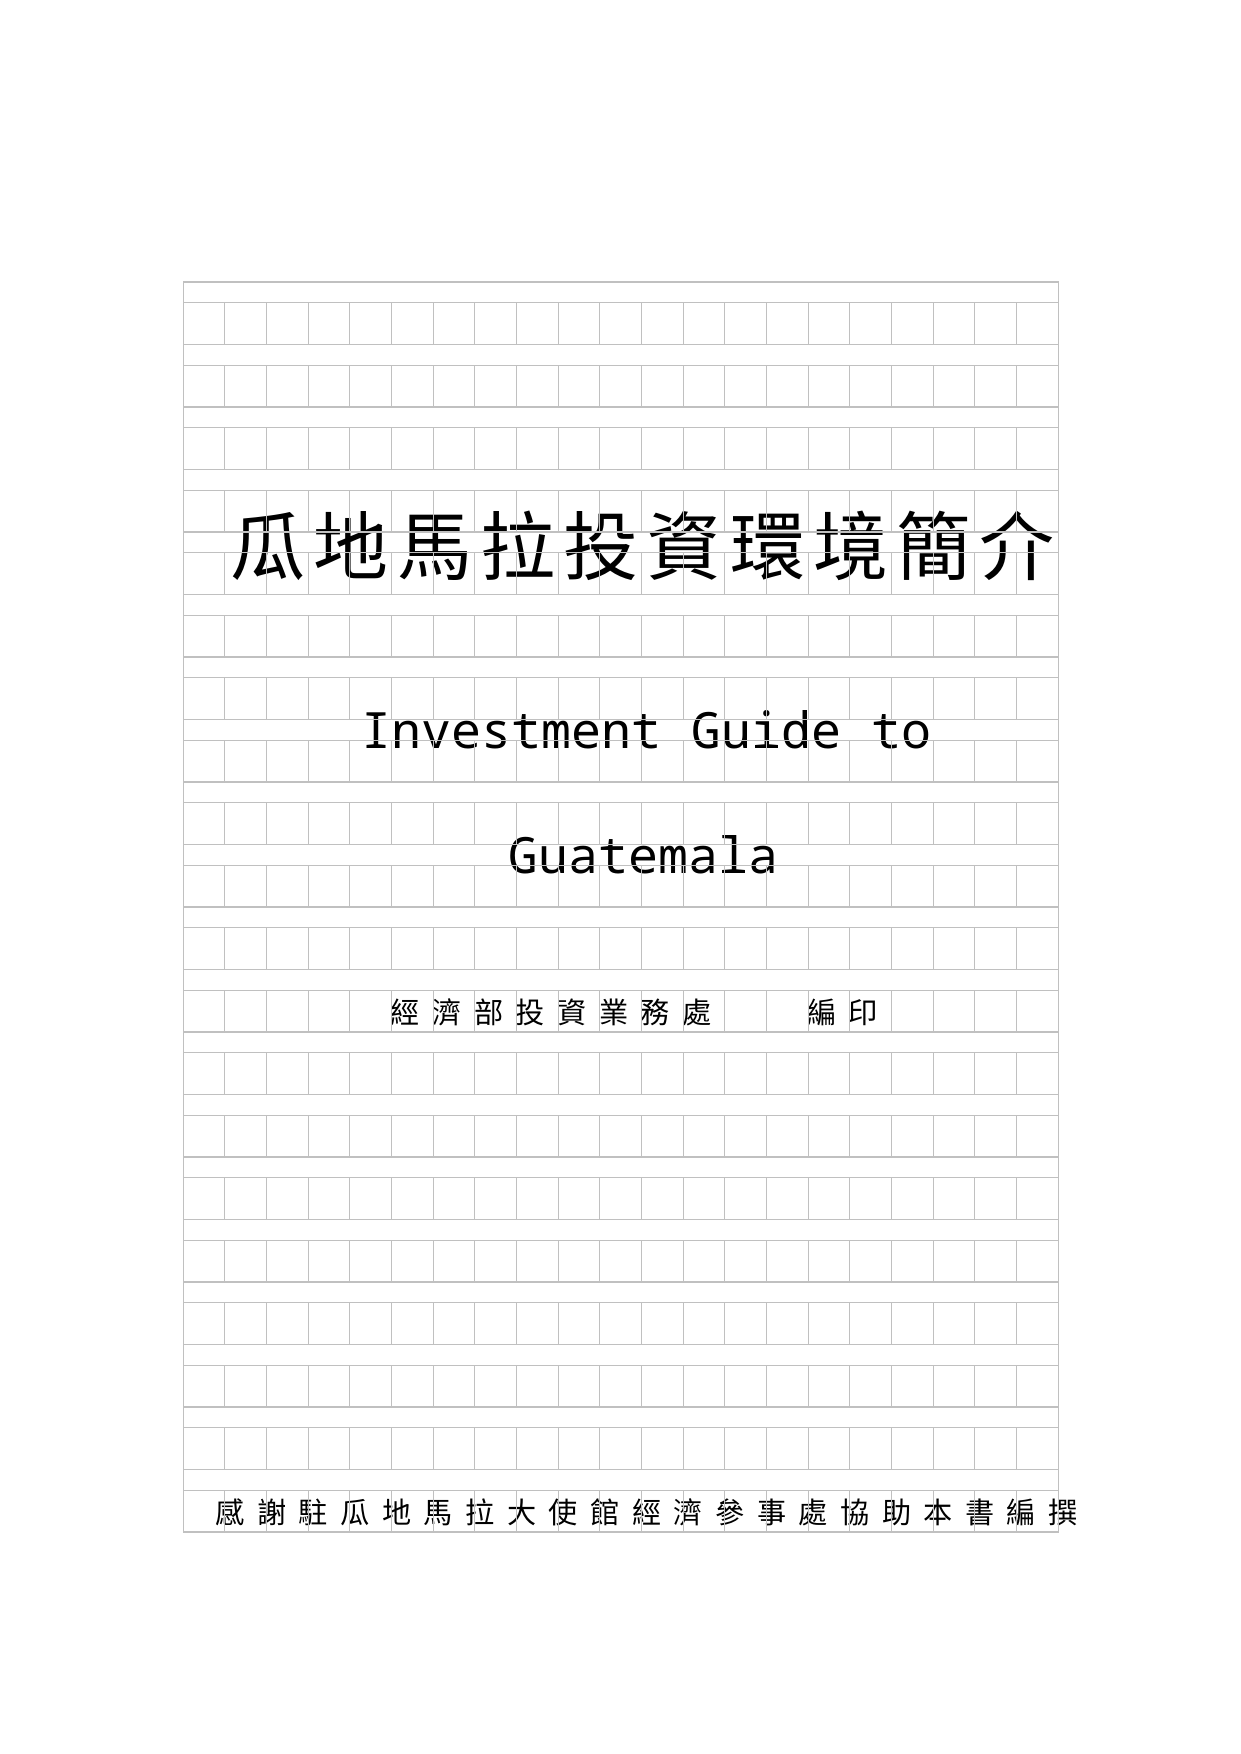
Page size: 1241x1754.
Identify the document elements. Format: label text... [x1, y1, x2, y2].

table_cell 瓜地馬拉投資環境簡介 Investment Guide to Guatemala 經濟部投資業務處 編印 感謝駐瓜地馬拉大使館經濟參事處協助本書編撰 [892, 1303, 933, 1344]
table_cell 瓜地馬拉投資環境簡介 Investment Guide to Guatemala 經濟部投資業務處 編印 感謝駐瓜地馬拉大使館經濟參事處協助本書編撰 [559, 803, 599, 844]
table_header [934, 366, 974, 406]
table_cell 瓜地馬拉投資環境簡介 Investment Guide to Guatemala 經濟部投資業務處 編印 感謝駐瓜地馬拉大使館經濟參事處協助本書編撰 [850, 616, 891, 656]
table_cell 瓜地馬拉投資環境簡介 Investment Guide to Guatemala 經濟部投資業務處 編印 感謝駐瓜地馬拉大使館經濟參事處協助本書編撰 [809, 1428, 849, 1469]
table_header [1017, 366, 1058, 406]
table_cell 瓜地馬拉投資環境簡介 Investment Guide to Guatemala 經濟部投資業務處 編印 感謝駐瓜地馬拉大使館經濟參事處協助本書編撰 [600, 1491, 641, 1531]
table_cell 瓜地馬拉投資環境簡介 Investment Guide to Guatemala 經濟部投資業務處 編印 感謝駐瓜地馬拉大使館經濟參事處協助本書編撰 [434, 1241, 474, 1281]
table_cell 瓜地馬拉投資環境簡介 Investment Guide to Guatemala 經濟部投資業務處 編印 感謝駐瓜地馬拉大使館經濟參事處協助本書編撰 [892, 1241, 933, 1281]
table_header [975, 366, 1016, 406]
table_cell 瓜地馬拉投資環境簡介 Investment Guide to Guatemala 經濟部投資業務處 編印 感謝駐瓜地馬拉大使館經濟參事處協助本書編撰 [684, 803, 724, 844]
table_cell 瓜地馬拉投資環境簡介 Investment Guide to Guatemala 經濟部投資業務處 編印 感謝駐瓜地馬拉大使館經濟參事處協助本書編撰 [309, 1491, 349, 1531]
table_cell 瓜地馬拉投資環境簡介 Investment Guide to Guatemala 經濟部投資業務處 編印 感謝駐瓜地馬拉大使館經濟參事處協助本書編撰 [892, 866, 933, 906]
table_cell 瓜地馬拉投資環境簡介 Investment Guide to Guatemala 經濟部投資業務處 編印 感謝駐瓜地馬拉大使館經濟參事處協助本書編撰 [975, 1241, 1016, 1281]
table_cell 瓜地馬拉投資環境簡介 Investment Guide to Guatemala 經濟部投資業務處 編印 感謝駐瓜地馬拉大使館經濟參事處協助本書編撰 [184, 1428, 224, 1469]
table_cell 瓜地馬拉投資環境簡介 Investment Guide to Guatemala 經濟部投資業務處 編印 感謝駐瓜地馬拉大使館經濟參事處協助本書編撰 [600, 491, 641, 531]
table_cell 瓜地馬拉投資環境簡介 Investment Guide to Guatemala 經濟部投資業務處 編印 感謝駐瓜地馬拉大使館經濟參事處協助本書編撰 [613, 845, 732, 865]
table_cell 瓜地馬拉投資環境簡介 Investment Guide to Guatemala 經濟部投資業務處 編印 感謝駐瓜地馬拉大使館經濟參事處協助本書編撰 [975, 616, 1016, 656]
table_cell 瓜地馬拉投資環境簡介 Investment Guide to Guatemala 經濟部投資業務處 編印 感謝駐瓜地馬拉大使館經濟參事處協助本書編撰 [350, 428, 391, 469]
table_cell 瓜地馬拉投資環境簡介 Investment Guide to Guatemala 經濟部投資業務處 編印 感謝駐瓜地馬拉大使館經濟參事處協助本書編撰 [517, 491, 558, 531]
table_cell 瓜地馬拉投資環境簡介 Investment Guide to Guatemala 經濟部投資業務處 編印 感謝駐瓜地馬拉大使館經濟參事處協助本書編撰 [1017, 803, 1058, 844]
table_cell 瓜地馬拉投資環境簡介 Investment Guide to Guatemala 經濟部投資業務處 編印 感謝駐瓜地馬拉大使館經濟參事處協助本書編撰 [934, 1303, 974, 1344]
table_cell 瓜地馬拉投資環境簡介 Investment Guide to Guatemala 經濟部投資業務處 編印 感謝駐瓜地馬拉大使館經濟參事處協助本書編撰 [934, 1241, 974, 1281]
table_cell 瓜地馬拉投資環境簡介 Investment Guide to Guatemala 經濟部投資業務處 編印 感謝駐瓜地馬拉大使館經濟參事處協助本書編撰 [892, 1366, 933, 1406]
table_cell 瓜地馬拉投資環境簡介 Investment Guide to Guatemala 經濟部投資業務處 編印 感謝駐瓜地馬拉大使館經濟參事處協助本書編撰 [559, 1303, 599, 1344]
table_cell 瓜地馬拉投資環境簡介 Investment Guide to Guatemala 經濟部投資業務處 編印 感謝駐瓜地馬拉大使館經濟參事處協助本書編撰 [934, 928, 974, 969]
table_cell 瓜地馬拉投資環境簡介 Investment Guide to Guatemala 經濟部投資業務處 編印 感謝駐瓜地馬拉大使館經濟參事處協助本書編撰 [809, 866, 849, 906]
table_cell 瓜地馬拉投資環境簡介 Investment Guide to Guatemala 經濟部投資業務處 編印 感謝駐瓜地馬拉大使館經濟參事處協助本書編撰 [350, 1428, 391, 1469]
table_cell 瓜地馬拉投資環境簡介 Investment Guide to Guatemala 經濟部投資業務處 編印 感謝駐瓜地馬拉大使館經濟參事處協助本書編撰 [1017, 1428, 1058, 1469]
table_cell 瓜地馬拉投資環境簡介 Investment Guide to Guatemala 經濟部投資業務處 編印 感謝駐瓜地馬拉大使館經濟參事處協助本書編撰 [559, 1053, 599, 1094]
table_cell 瓜地馬拉投資環境簡介 Investment Guide to Guatemala 經濟部投資業務處 編印 感謝駐瓜地馬拉大使館經濟參事處協助本書編撰 [267, 1241, 308, 1281]
table_cell 瓜地馬拉投資環境簡介 Investment Guide to Guatemala 經濟部投資業務處 編印 感謝駐瓜地馬拉大使館經濟參事處協助本書編撰 [267, 928, 308, 969]
table_cell 瓜地馬拉投資環境簡介 Investment Guide to Guatemala 經濟部投資業務處 編印 感謝駐瓜地馬拉大使館經濟參事處協助本書編撰 [600, 1116, 641, 1156]
table_cell 瓜地馬拉投資環境簡介 Investment Guide to Guatemala 經濟部投資業務處 編印 感謝駐瓜地馬拉大使館經濟參事處協助本書編撰 [392, 1053, 433, 1094]
table_cell 瓜地馬拉投資環境簡介 Investment Guide to Guatemala 經濟部投資業務處 編印 感謝駐瓜地馬拉大使館經濟參事處協助本書編撰 [725, 1178, 766, 1219]
table_cell 瓜地馬拉投資環境簡介 Investment Guide to Guatemala 經濟部投資業務處 編印 感謝駐瓜地馬拉大使館經濟參事處協助本書編撰 [1017, 741, 1058, 781]
table_cell 瓜地馬拉投資環境簡介 Investment Guide to Guatemala 經濟部投資業務處 編印 感謝駐瓜地馬拉大使館經濟參事處協助本書編撰 [392, 928, 433, 969]
table_cell 瓜地馬拉投資環境簡介 Investment Guide to Guatemala 經濟部投資業務處 編印 感謝駐瓜地馬拉大使館經濟參事處協助本書編撰 [850, 678, 891, 719]
table_cell 瓜地馬拉投資環境簡介 Investment Guide to Guatemala 經濟部投資業務處 編印 感謝駐瓜地馬拉大使館經濟參事處協助本書編撰 [309, 616, 349, 656]
table_cell 瓜地馬拉投資環境簡介 Investment Guide to Guatemala 經濟部投資業務處 編印 感謝駐瓜地馬拉大使館經濟參事處協助本書編撰 [767, 1428, 808, 1469]
table_cell 瓜地馬拉投資環境簡介 Investment Guide to Guatemala 經濟部投資業務處 編印 感謝駐瓜地馬拉大使館經濟參事處協助本書編撰 [225, 1053, 266, 1094]
table_cell 瓜地馬拉投資環境簡介 Investment Guide to Guatemala 經濟部投資業務處 編印 感謝駐瓜地馬拉大使館經濟參事處協助本書編撰 [850, 803, 891, 844]
table_cell 瓜地馬拉投資環境簡介 Investment Guide to Guatemala 經濟部投資業務處 編印 感謝駐瓜地馬拉大使館經濟參事處協助本書編撰 [559, 928, 599, 969]
table_cell 瓜地馬拉投資環境簡介 Investment Guide to Guatemala 經濟部投資業務處 編印 感謝駐瓜地馬拉大使館經濟參事處協助本書編撰 [517, 1053, 558, 1094]
table_cell 瓜地馬拉投資環境簡介 Investment Guide to Guatemala 經濟部投資業務處 編印 感謝駐瓜地馬拉大使館經濟參事處協助本書編撰 [850, 553, 891, 594]
table_cell 瓜地馬拉投資環境簡介 Investment Guide to Guatemala 經濟部投資業務處 編印 感謝駐瓜地馬拉大使館經濟參事處協助本書編撰 [809, 678, 849, 719]
table_cell 瓜地馬拉投資環境簡介 Investment Guide to Guatemala 經濟部投資業務處 編印 感謝駐瓜地馬拉大使館經濟參事處協助本書編撰 [934, 991, 974, 1031]
table_cell 瓜地馬拉投資環境簡介 Investment Guide to Guatemala 經濟部投資業務處 編印 感謝駐瓜地馬拉大使館經濟參事處協助本書編撰 [1017, 866, 1058, 906]
table_cell 瓜地馬拉投資環境簡介 Investment Guide to Guatemala 經濟部投資業務處 編印 感謝駐瓜地馬拉大使館經濟參事處協助本書編撰 [517, 1428, 558, 1469]
table_cell 瓜地馬拉投資環境簡介 Investment Guide to Guatemala 經濟部投資業務處 編印 感謝駐瓜地馬拉大使館經濟參事處協助本書編撰 [850, 928, 891, 969]
table_cell 瓜地馬拉投資環境簡介 Investment Guide to Guatemala 經濟部投資業務處 編印 感謝駐瓜地馬拉大使館經濟參事處協助本書編撰 [392, 803, 433, 844]
table_cell 瓜地馬拉投資環境簡介 Investment Guide to Guatemala 經濟部投資業務處 編印 感謝駐瓜地馬拉大使館經濟參事處協助本書編撰 [517, 741, 558, 781]
table_cell 瓜地馬拉投資環境簡介 Investment Guide to Guatemala 經濟部投資業務處 編印 感謝駐瓜地馬拉大使館經濟參事處協助本書編撰 [892, 428, 933, 469]
table_cell 瓜地馬拉投資環境簡介 Investment Guide to Guatemala 經濟部投資業務處 編印 感謝駐瓜地馬拉大使館經濟參事處協助本書編撰 [309, 428, 349, 469]
table_cell 瓜地馬拉投資環境簡介 Investment Guide to Guatemala 經濟部投資業務處 編印 感謝駐瓜地馬拉大使館經濟參事處協助本書編撰 [684, 1491, 724, 1531]
table_cell 瓜地馬拉投資環境簡介 Investment Guide to Guatemala 經濟部投資業務處 編印 感謝駐瓜地馬拉大使館經濟參事處協助本書編撰 [809, 991, 849, 1031]
table_cell 瓜地馬拉投資環境簡介 Investment Guide to Guatemala 經濟部投資業務處 編印 感謝駐瓜地馬拉大使館經濟參事處協助本書編撰 [145, 423, 183, 1531]
table_cell 瓜地馬拉投資環境簡介 Investment Guide to Guatemala 經濟部投資業務處 編印 感謝駐瓜地馬拉大使館經濟參事處協助本書編撰 [809, 553, 849, 594]
table_cell 瓜地馬拉投資環境簡介 Investment Guide to Guatemala 經濟部投資業務處 編印 感謝駐瓜地馬拉大使館經濟參事處協助本書編撰 [1017, 678, 1058, 719]
table_cell 瓜地馬拉投資環境簡介 Investment Guide to Guatemala 經濟部投資業務處 編印 感謝駐瓜地馬拉大使館經濟參事處協助本書編撰 [975, 1116, 1016, 1156]
table_header [267, 366, 308, 406]
table_cell 瓜地馬拉投資環境簡介 Investment Guide to Guatemala 經濟部投資業務處 編印 感謝駐瓜地馬拉大使館經濟參事處協助本書編撰 [225, 553, 266, 594]
table_cell 瓜地馬拉投資環境簡介 Investment Guide to Guatemala 經濟部投資業務處 編印 感謝駐瓜地馬拉大使館經濟參事處協助本書編撰 [642, 1241, 683, 1281]
table_cell 瓜地馬拉投資環境簡介 Investment Guide to Guatemala 經濟部投資業務處 編印 感謝駐瓜地馬拉大使館經濟參事處協助本書編撰 [767, 741, 808, 781]
table_cell 瓜地馬拉投資環境簡介 Investment Guide to Guatemala 經濟部投資業務處 編印 感謝駐瓜地馬拉大使館經濟參事處協助本書編撰 [392, 1241, 433, 1281]
table_cell 瓜地馬拉投資環境簡介 Investment Guide to Guatemala 經濟部投資業務處 編印 感謝駐瓜地馬拉大使館經濟參事處協助本書編撰 [309, 553, 349, 594]
table_cell 瓜地馬拉投資環境簡介 Investment Guide to Guatemala 經濟部投資業務處 編印 感謝駐瓜地馬拉大使館經濟參事處協助本書編撰 [184, 803, 224, 844]
table_cell 瓜地馬拉投資環境簡介 Investment Guide to Guatemala 經濟部投資業務處 編印 感謝駐瓜地馬拉大使館經濟參事處協助本書編撰 [184, 470, 1058, 490]
table_cell 瓜地馬拉投資環境簡介 Investment Guide to Guatemala 經濟部投資業務處 編印 感謝駐瓜地馬拉大使館經濟參事處協助本書編撰 [767, 1116, 808, 1156]
table_cell 瓜地馬拉投資環境簡介 Investment Guide to Guatemala 經濟部投資業務處 編印 感謝駐瓜地馬拉大使館經濟參事處協助本書編撰 [725, 491, 766, 531]
table_cell 瓜地馬拉投資環境簡介 Investment Guide to Guatemala 經濟部投資業務處 編印 感謝駐瓜地馬拉大使館經濟參事處協助本書編撰 [850, 428, 891, 469]
table_header [600, 303, 641, 344]
table_cell 瓜地馬拉投資環境簡介 Investment Guide to Guatemala 經濟部投資業務處 編印 感謝駐瓜地馬拉大使館經濟參事處協助本書編撰 [475, 1428, 516, 1469]
table_header [184, 345, 1058, 365]
table_cell 瓜地馬拉投資環境簡介 Investment Guide to Guatemala 經濟部投資業務處 編印 感謝駐瓜地馬拉大使館經濟參事處協助本書編撰 [725, 741, 766, 781]
table_cell 瓜地馬拉投資環境簡介 Investment Guide to Guatemala 經濟部投資業務處 編印 感謝駐瓜地馬拉大使館經濟參事處協助本書編撰 [684, 866, 724, 906]
table_cell 瓜地馬拉投資環境簡介 Investment Guide to Guatemala 經濟部投資業務處 編印 感謝駐瓜地馬拉大使館經濟參事處協助本書編撰 [892, 678, 933, 719]
table_cell 瓜地馬拉投資環境簡介 Investment Guide to Guatemala 經濟部投資業務處 編印 感謝駐瓜地馬拉大使館經濟參事處協助本書編撰 [767, 1178, 808, 1219]
table_cell 瓜地馬拉投資環境簡介 Investment Guide to Guatemala 經濟部投資業務處 編印 感謝駐瓜地馬拉大使館經濟參事處協助本書編撰 [184, 428, 224, 469]
table_cell 瓜地馬拉投資環境簡介 Investment Guide to Guatemala 經濟部投資業務處 編印 感謝駐瓜地馬拉大使館經濟參事處協助本書編撰 [892, 616, 933, 656]
table_cell 瓜地馬拉投資環境簡介 Investment Guide to Guatemala 經濟部投資業務處 編印 感謝駐瓜地馬拉大使館經濟參事處協助本書編撰 [225, 866, 266, 906]
table_cell 瓜地馬拉投資環境簡介 Investment Guide to Guatemala 經濟部投資業務處 編印 感謝駐瓜地馬拉大使館經濟參事處協助本書編撰 [434, 1428, 474, 1469]
table_cell 瓜地馬拉投資環境簡介 Investment Guide to Guatemala 經濟部投資業務處 編印 感謝駐瓜地馬拉大使館經濟參事處協助本書編撰 [642, 1053, 683, 1094]
table_cell 瓜地馬拉投資環境簡介 Investment Guide to Guatemala 經濟部投資業務處 編印 感謝駐瓜地馬拉大使館經濟參事處協助本書編撰 [684, 1178, 724, 1219]
table_cell 瓜地馬拉投資環境簡介 Investment Guide to Guatemala 經濟部投資業務處 編印 感謝駐瓜地馬拉大使館經濟參事處協助本書編撰 [434, 741, 474, 781]
table_cell 瓜地馬拉投資環境簡介 Investment Guide to Guatemala 經濟部投資業務處 編印 感謝駐瓜地馬拉大使館經濟參事處協助本書編撰 [184, 1491, 224, 1531]
table_header [642, 303, 683, 344]
table_cell 瓜地馬拉投資環境簡介 Investment Guide to Guatemala 經濟部投資業務處 編印 感謝駐瓜地馬拉大使館經濟參事處協助本書編撰 [378, 720, 521, 740]
table_cell 瓜地馬拉投資環境簡介 Investment Guide to Guatemala 經濟部投資業務處 編印 感謝駐瓜地馬拉大使館經濟參事處協助本書編撰 [475, 1053, 516, 1094]
table_cell 瓜地馬拉投資環境簡介 Investment Guide to Guatemala 經濟部投資業務處 編印 感謝駐瓜地馬拉大使館經濟參事處協助本書編撰 [559, 678, 599, 719]
table_cell 瓜地馬拉投資環境簡介 Investment Guide to Guatemala 經濟部投資業務處 編印 感謝駐瓜地馬拉大使館經濟參事處協助本書編撰 [1059, 423, 1113, 1531]
table_cell 瓜地馬拉投資環境簡介 Investment Guide to Guatemala 經濟部投資業務處 編印 感謝駐瓜地馬拉大使館經濟參事處協助本書編撰 [267, 803, 308, 844]
table_cell 瓜地馬拉投資環境簡介 Investment Guide to Guatemala 經濟部投資業務處 編印 感謝駐瓜地馬拉大使館經濟參事處協助本書編撰 [184, 1345, 1058, 1365]
table_cell 瓜地馬拉投資環境簡介 Investment Guide to Guatemala 經濟部投資業務處 編印 感謝駐瓜地馬拉大使館經濟參事處協助本書編撰 [809, 1241, 849, 1281]
table_cell 瓜地馬拉投資環境簡介 Investment Guide to Guatemala 經濟部投資業務處 編印 感謝駐瓜地馬拉大使館經濟參事處協助本書編撰 [850, 866, 891, 906]
table_cell 瓜地馬拉投資環境簡介 Investment Guide to Guatemala 經濟部投資業務處 編印 感謝駐瓜地馬拉大使館經濟參事處協助本書編撰 [934, 491, 974, 531]
table_cell 瓜地馬拉投資環境簡介 Investment Guide to Guatemala 經濟部投資業務處 編印 感謝駐瓜地馬拉大使館經濟參事處協助本書編撰 [225, 428, 266, 469]
table_cell 瓜地馬拉投資環境簡介 Investment Guide to Guatemala 經濟部投資業務處 編印 感謝駐瓜地馬拉大使館經濟參事處協助本書編撰 [309, 678, 349, 719]
table_cell 瓜地馬拉投資環境簡介 Investment Guide to Guatemala 經濟部投資業務處 編印 感謝駐瓜地馬拉大使館經濟參事處協助本書編撰 [475, 928, 516, 969]
table_header [434, 303, 474, 344]
table_cell 瓜地馬拉投資環境簡介 Investment Guide to Guatemala 經濟部投資業務處 編印 感謝駐瓜地馬拉大使館經濟參事處協助本書編撰 [767, 491, 808, 531]
table_cell 瓜地馬拉投資環境簡介 Investment Guide to Guatemala 經濟部投資業務處 編印 感謝駐瓜地馬拉大使館經濟參事處協助本書編撰 [767, 616, 808, 656]
table_cell 瓜地馬拉投資環境簡介 Investment Guide to Guatemala 經濟部投資業務處 編印 感謝駐瓜地馬拉大使館經濟參事處協助本書編撰 [975, 803, 1016, 844]
table_cell 瓜地馬拉投資環境簡介 Investment Guide to Guatemala 經濟部投資業務處 編印 感謝駐瓜地馬拉大使館經濟參事處協助本書編撰 [684, 1241, 724, 1281]
table_cell 瓜地馬拉投資環境簡介 Investment Guide to Guatemala 經濟部投資業務處 編印 感謝駐瓜地馬拉大使館經濟參事處協助本書編撰 [600, 741, 641, 781]
table_cell 瓜地馬拉投資環境簡介 Investment Guide to Guatemala 經濟部投資業務處 編印 感謝駐瓜地馬拉大使館經濟參事處協助本書編撰 [807, 720, 881, 740]
table_cell 瓜地馬拉投資環境簡介 Investment Guide to Guatemala 經濟部投資業務處 編印 感謝駐瓜地馬拉大使館經濟參事處協助本書編撰 [600, 803, 641, 844]
table_cell 瓜地馬拉投資環境簡介 Investment Guide to Guatemala 經濟部投資業務處 編印 感謝駐瓜地馬拉大使館經濟參事處協助本書編撰 [892, 1178, 933, 1219]
table_cell 瓜地馬拉投資環境簡介 Investment Guide to Guatemala 經濟部投資業務處 編印 感謝駐瓜地馬拉大使館經濟參事處協助本書編撰 [725, 1428, 766, 1469]
table_cell 瓜地馬拉投資環境簡介 Investment Guide to Guatemala 經濟部投資業務處 編印 感謝駐瓜地馬拉大使館經濟參事處協助本書編撰 [184, 1241, 224, 1281]
table_cell 瓜地馬拉投資環境簡介 Investment Guide to Guatemala 經濟部投資業務處 編印 感謝駐瓜地馬拉大使館經濟參事處協助本書編撰 [934, 1366, 974, 1406]
table_cell 瓜地馬拉投資環境簡介 Investment Guide to Guatemala 經濟部投資業務處 編印 感謝駐瓜地馬拉大使館經濟參事處協助本書編撰 [767, 428, 808, 469]
table_header [1059, 281, 1113, 423]
table_cell 瓜地馬拉投資環境簡介 Investment Guide to Guatemala 經濟部投資業務處 編印 感謝駐瓜地馬拉大使館經濟參事處協助本書編撰 [434, 866, 474, 906]
table_header [892, 366, 933, 406]
table_cell 瓜地馬拉投資環境簡介 Investment Guide to Guatemala 經濟部投資業務處 編印 感謝駐瓜地馬拉大使館經濟參事處協助本書編撰 [746, 533, 825, 552]
table_cell 瓜地馬拉投資環境簡介 Investment Guide to Guatemala 經濟部投資業務處 編印 感謝駐瓜地馬拉大使館經濟參事處協助本書編撰 [475, 741, 516, 781]
table_cell 瓜地馬拉投資環境簡介 Investment Guide to Guatemala 經濟部投資業務處 編印 感謝駐瓜地馬拉大使館經濟參事處協助本書編撰 [725, 1053, 766, 1094]
table_cell 瓜地馬拉投資環境簡介 Investment Guide to Guatemala 經濟部投資業務處 編印 感謝駐瓜地馬拉大使館經濟參事處協助本書編撰 [559, 1491, 599, 1531]
table_cell 瓜地馬拉投資環境簡介 Investment Guide to Guatemala 經濟部投資業務處 編印 感謝駐瓜地馬拉大使館經濟參事處協助本書編撰 [736, 845, 1058, 865]
table_cell 瓜地馬拉投資環境簡介 Investment Guide to Guatemala 經濟部投資業務處 編印 感謝駐瓜地馬拉大使館經濟參事處協助本書編撰 [184, 1408, 1058, 1427]
table_cell 瓜地馬拉投資環境簡介 Investment Guide to Guatemala 經濟部投資業務處 編印 感謝駐瓜地馬拉大使館經濟參事處協助本書編撰 [184, 553, 224, 594]
table_cell 瓜地馬拉投資環境簡介 Investment Guide to Guatemala 經濟部投資業務處 編印 感謝駐瓜地馬拉大使館經濟參事處協助本書編撰 [600, 991, 641, 1031]
table_header [975, 303, 1016, 344]
table_cell 瓜地馬拉投資環境簡介 Investment Guide to Guatemala 經濟部投資業務處 編印 感謝駐瓜地馬拉大使館經濟參事處協助本書編撰 [475, 428, 516, 469]
table_cell 瓜地馬拉投資環境簡介 Investment Guide to Guatemala 經濟部投資業務處 編印 感謝駐瓜地馬拉大使館經濟參事處協助本書編撰 [350, 803, 391, 844]
table_cell 瓜地馬拉投資環境簡介 Investment Guide to Guatemala 經濟部投資業務處 編印 感謝駐瓜地馬拉大使館經濟參事處協助本書編撰 [392, 491, 433, 531]
table_cell 瓜地馬拉投資環境簡介 Investment Guide to Guatemala 經濟部投資業務處 編印 感謝駐瓜地馬拉大使館經濟參事處協助本書編撰 [517, 991, 558, 1031]
table_cell 瓜地馬拉投資環境簡介 Investment Guide to Guatemala 經濟部投資業務處 編印 感謝駐瓜地馬拉大使館經濟參事處協助本書編撰 [559, 1178, 599, 1219]
table_header [184, 303, 224, 344]
table_cell 瓜地馬拉投資環境簡介 Investment Guide to Guatemala 經濟部投資業務處 編印 感謝駐瓜地馬拉大使館經濟參事處協助本書編撰 [850, 1303, 891, 1344]
table_cell 瓜地馬拉投資環境簡介 Investment Guide to Guatemala 經濟部投資業務處 編印 感謝駐瓜地馬拉大使館經濟參事處協助本書編撰 [642, 553, 683, 594]
table_cell 瓜地馬拉投資環境簡介 Investment Guide to Guatemala 經濟部投資業務處 編印 感謝駐瓜地馬拉大使館經濟參事處協助本書編撰 [975, 1053, 1016, 1094]
table_cell 瓜地馬拉投資環境簡介 Investment Guide to Guatemala 經濟部投資業務處 編印 感謝駐瓜地馬拉大使館經濟參事處協助本書編撰 [684, 928, 724, 969]
table_cell 瓜地馬拉投資環境簡介 Investment Guide to Guatemala 經濟部投資業務處 編印 感謝駐瓜地馬拉大使館經濟參事處協助本書編撰 [642, 1303, 683, 1344]
table_header [934, 303, 974, 344]
table_cell 瓜地馬拉投資環境簡介 Investment Guide to Guatemala 經濟部投資業務處 編印 感謝駐瓜地馬拉大使館經濟參事處協助本書編撰 [184, 783, 1058, 802]
table_cell 瓜地馬拉投資環境簡介 Investment Guide to Guatemala 經濟部投資業務處 編印 感謝駐瓜地馬拉大使館經濟參事處協助本書編撰 [517, 1116, 558, 1156]
table_cell 瓜地馬拉投資環境簡介 Investment Guide to Guatemala 經濟部投資業務處 編印 感謝駐瓜地馬拉大使館經濟參事處協助本書編撰 [267, 1491, 308, 1531]
table_cell 瓜地馬拉投資環境簡介 Investment Guide to Guatemala 經濟部投資業務處 編印 感謝駐瓜地馬拉大使館經濟參事處協助本書編撰 [600, 428, 641, 469]
table_cell 瓜地馬拉投資環境簡介 Investment Guide to Guatemala 經濟部投資業務處 編印 感謝駐瓜地馬拉大使館經濟參事處協助本書編撰 [850, 1053, 891, 1094]
table_cell 瓜地馬拉投資環境簡介 Investment Guide to Guatemala 經濟部投資業務處 編印 感謝駐瓜地馬拉大使館經濟參事處協助本書編撰 [600, 1178, 641, 1219]
table_header [434, 366, 474, 406]
table_cell 瓜地馬拉投資環境簡介 Investment Guide to Guatemala 經濟部投資業務處 編印 感謝駐瓜地馬拉大使館經濟參事處協助本書編撰 [267, 866, 308, 906]
table_cell 瓜地馬拉投資環境簡介 Investment Guide to Guatemala 經濟部投資業務處 編印 感謝駐瓜地馬拉大使館經濟參事處協助本書編撰 [1017, 991, 1058, 1031]
table_cell 瓜地馬拉投資環境簡介 Investment Guide to Guatemala 經濟部投資業務處 編印 感謝駐瓜地馬拉大使館經濟參事處協助本書編撰 [892, 1116, 933, 1156]
table_cell 瓜地馬拉投資環境簡介 Investment Guide to Guatemala 經濟部投資業務處 編印 感謝駐瓜地馬拉大使館經濟參事處協助本書編撰 [767, 1366, 808, 1406]
table_cell 瓜地馬拉投資環境簡介 Investment Guide to Guatemala 經濟部投資業務處 編印 感謝駐瓜地馬拉大使館經濟參事處協助本書編撰 [642, 1116, 683, 1156]
table_header [267, 303, 308, 344]
table_cell 瓜地馬拉投資環境簡介 Investment Guide to Guatemala 經濟部投資業務處 編印 感謝駐瓜地馬拉大使館經濟參事處協助本書編撰 [600, 1366, 641, 1406]
table_cell 瓜地馬拉投資環境簡介 Investment Guide to Guatemala 經濟部投資業務處 編印 感謝駐瓜地馬拉大使館經濟參事處協助本書編撰 [184, 1470, 1058, 1490]
table_cell 瓜地馬拉投資環境簡介 Investment Guide to Guatemala 經濟部投資業務處 編印 感謝駐瓜地馬拉大使館經濟參事處協助本書編撰 [184, 720, 374, 740]
table_cell 瓜地馬拉投資環境簡介 Investment Guide to Guatemala 經濟部投資業務處 編印 感謝駐瓜地馬拉大使館經濟參事處協助本書編撰 [392, 866, 433, 906]
table_cell 瓜地馬拉投資環境簡介 Investment Guide to Guatemala 經濟部投資業務處 編印 感謝駐瓜地馬拉大使館經濟參事處協助本書編撰 [309, 1303, 349, 1344]
table_cell 瓜地馬拉投資環境簡介 Investment Guide to Guatemala 經濟部投資業務處 編印 感謝駐瓜地馬拉大使館經濟參事處協助本書編撰 [434, 553, 474, 594]
table_cell 瓜地馬拉投資環境簡介 Investment Guide to Guatemala 經濟部投資業務處 編印 感謝駐瓜地馬拉大使館經濟參事處協助本書編撰 [475, 866, 516, 906]
table_cell 瓜地馬拉投資環境簡介 Investment Guide to Guatemala 經濟部投資業務處 編印 感謝駐瓜地馬拉大使館經濟參事處協助本書編撰 [975, 866, 1016, 906]
table_header [559, 303, 599, 344]
table_cell 瓜地馬拉投資環境簡介 Investment Guide to Guatemala 經濟部投資業務處 編印 感謝駐瓜地馬拉大使館經濟參事處協助本書編撰 [184, 491, 224, 531]
table_cell 瓜地馬拉投資環境簡介 Investment Guide to Guatemala 經濟部投資業務處 編印 感謝駐瓜地馬拉大使館經濟參事處協助本書編撰 [225, 491, 266, 531]
table_cell 瓜地馬拉投資環境簡介 Investment Guide to Guatemala 經濟部投資業務處 編印 感謝駐瓜地馬拉大使館經濟參事處協助本書編撰 [600, 866, 641, 906]
table_cell 瓜地馬拉投資環境簡介 Investment Guide to Guatemala 經濟部投資業務處 編印 感謝駐瓜地馬拉大使館經濟參事處協助本書編撰 [892, 553, 933, 594]
table_cell 瓜地馬拉投資環境簡介 Investment Guide to Guatemala 經濟部投資業務處 編印 感謝駐瓜地馬拉大使館經濟參事處協助本書編撰 [684, 428, 724, 469]
table_cell 瓜地馬拉投資環境簡介 Investment Guide to Guatemala 經濟部投資業務處 編印 感謝駐瓜地馬拉大使館經濟參事處協助本書編撰 [934, 428, 974, 469]
table_cell 瓜地馬拉投資環境簡介 Investment Guide to Guatemala 經濟部投資業務處 編印 感謝駐瓜地馬拉大使館經濟參事處協助本書編撰 [392, 991, 433, 1031]
table_cell 瓜地馬拉投資環境簡介 Investment Guide to Guatemala 經濟部投資業務處 編印 感謝駐瓜地馬拉大使館經濟參事處協助本書編撰 [642, 1178, 683, 1219]
table_cell 瓜地馬拉投資環境簡介 Investment Guide to Guatemala 經濟部投資業務處 編印 感謝駐瓜地馬拉大使館經濟參事處協助本書編撰 [309, 1241, 349, 1281]
table_cell 瓜地馬拉投資環境簡介 Investment Guide to Guatemala 經濟部投資業務處 編印 感謝駐瓜地馬拉大使館經濟參事處協助本書編撰 [434, 1053, 474, 1094]
table_cell 瓜地馬拉投資環境簡介 Investment Guide to Guatemala 經濟部投資業務處 編印 感謝駐瓜地馬拉大使館經濟參事處協助本書編撰 [975, 678, 1016, 719]
table_cell 瓜地馬拉投資環境簡介 Investment Guide to Guatemala 經濟部投資業務處 編印 感謝駐瓜地馬拉大使館經濟參事處協助本書編撰 [517, 1241, 558, 1281]
table_cell 瓜地馬拉投資環境簡介 Investment Guide to Guatemala 經濟部投資業務處 編印 感謝駐瓜地馬拉大使館經濟參事處協助本書編撰 [225, 741, 266, 781]
table_cell 瓜地馬拉投資環境簡介 Investment Guide to Guatemala 經濟部投資業務處 編印 感謝駐瓜地馬拉大使館經濟參事處協助本書編撰 [1017, 428, 1058, 469]
table_header [684, 366, 724, 406]
table_cell 瓜地馬拉投資環境簡介 Investment Guide to Guatemala 經濟部投資業務處 編印 感謝駐瓜地馬拉大使館經濟參事處協助本書編撰 [392, 1491, 433, 1531]
table_cell 瓜地馬拉投資環境簡介 Investment Guide to Guatemala 經濟部投資業務處 編印 感謝駐瓜地馬拉大使館經濟參事處協助本書編撰 [434, 1178, 474, 1219]
table_cell 瓜地馬拉投資環境簡介 Investment Guide to Guatemala 經濟部投資業務處 編印 感謝駐瓜地馬拉大使館經濟參事處協助本書編撰 [767, 991, 808, 1031]
table_cell 瓜地馬拉投資環境簡介 Investment Guide to Guatemala 經濟部投資業務處 編印 感謝駐瓜地馬拉大使館經濟參事處協助本書編撰 [600, 1428, 641, 1469]
table_cell 瓜地馬拉投資環境簡介 Investment Guide to Guatemala 經濟部投資業務處 編印 感謝駐瓜地馬拉大使館經濟參事處協助本書編撰 [809, 928, 849, 969]
table_cell 瓜地馬拉投資環境簡介 Investment Guide to Guatemala 經濟部投資業務處 編印 感謝駐瓜地馬拉大使館經濟參事處協助本書編撰 [225, 1241, 266, 1281]
table_cell 瓜地馬拉投資環境簡介 Investment Guide to Guatemala 經濟部投資業務處 編印 感謝駐瓜地馬拉大使館經濟參事處協助本書編撰 [975, 491, 1016, 531]
table_cell 瓜地馬拉投資環境簡介 Investment Guide to Guatemala 經濟部投資業務處 編印 感謝駐瓜地馬拉大使館經濟參事處協助本書編撰 [517, 803, 558, 844]
table_cell 瓜地馬拉投資環境簡介 Investment Guide to Guatemala 經濟部投資業務處 編印 感謝駐瓜地馬拉大使館經濟參事處協助本書編撰 [934, 1491, 974, 1531]
table_cell 瓜地馬拉投資環境簡介 Investment Guide to Guatemala 經濟部投資業務處 編印 感謝駐瓜地馬拉大使館經濟參事處協助本書編撰 [434, 1491, 474, 1531]
table_cell 瓜地馬拉投資環境簡介 Investment Guide to Guatemala 經濟部投資業務處 編印 感謝駐瓜地馬拉大使館經濟參事處協助本書編撰 [642, 928, 683, 969]
table_cell 瓜地馬拉投資環境簡介 Investment Guide to Guatemala 經濟部投資業務處 編印 感謝駐瓜地馬拉大使館經濟參事處協助本書編撰 [725, 616, 766, 656]
table_cell 瓜地馬拉投資環境簡介 Investment Guide to Guatemala 經濟部投資業務處 編印 感謝駐瓜地馬拉大使館經濟參事處協助本書編撰 [184, 928, 224, 969]
table_cell 瓜地馬拉投資環境簡介 Investment Guide to Guatemala 經濟部投資業務處 編印 感謝駐瓜地馬拉大使館經濟參事處協助本書編撰 [850, 1241, 891, 1281]
table_cell 瓜地馬拉投資環境簡介 Investment Guide to Guatemala 經濟部投資業務處 編印 感謝駐瓜地馬拉大使館經濟參事處協助本書編撰 [975, 991, 1016, 1031]
table_header [225, 303, 266, 344]
table_cell 瓜地馬拉投資環境簡介 Investment Guide to Guatemala 經濟部投資業務處 編印 感謝駐瓜地馬拉大使館經濟參事處協助本書編撰 [309, 866, 349, 906]
table_cell 瓜地馬拉投資環境簡介 Investment Guide to Guatemala 經濟部投資業務處 編印 感謝駐瓜地馬拉大使館經濟參事處協助本書編撰 [517, 1491, 558, 1531]
table_cell 瓜地馬拉投資環境簡介 Investment Guide to Guatemala 經濟部投資業務處 編印 感謝駐瓜地馬拉大使館經濟參事處協助本書編撰 [725, 866, 766, 906]
table_cell 瓜地馬拉投資環境簡介 Investment Guide to Guatemala 經濟部投資業務處 編印 感謝駐瓜地馬拉大使館經濟參事處協助本書編撰 [767, 803, 808, 844]
table_cell 瓜地馬拉投資環境簡介 Investment Guide to Guatemala 經濟部投資業務處 編印 感謝駐瓜地馬拉大使館經濟參事處協助本書編撰 [225, 1116, 266, 1156]
table_cell 瓜地馬拉投資環境簡介 Investment Guide to Guatemala 經濟部投資業務處 編印 感謝駐瓜地馬拉大使館經濟參事處協助本書編撰 [184, 1033, 1058, 1052]
table_cell 瓜地馬拉投資環境簡介 Investment Guide to Guatemala 經濟部投資業務處 編印 感謝駐瓜地馬拉大使館經濟參事處協助本書編撰 [975, 928, 1016, 969]
table_cell 瓜地馬拉投資環境簡介 Investment Guide to Guatemala 經濟部投資業務處 編印 感謝駐瓜地馬拉大使館經濟參事處協助本書編撰 [684, 678, 724, 719]
table_header [684, 303, 724, 344]
table_cell 瓜地馬拉投資環境簡介 Investment Guide to Guatemala 經濟部投資業務處 編印 感謝駐瓜地馬拉大使館經濟參事處協助本書編撰 [725, 803, 766, 844]
table_cell 瓜地馬拉投資環境簡介 Investment Guide to Guatemala 經濟部投資業務處 編印 感謝駐瓜地馬拉大使館經濟參事處協助本書編撰 [267, 741, 308, 781]
table_cell 瓜地馬拉投資環境簡介 Investment Guide to Guatemala 經濟部投資業務處 編印 感謝駐瓜地馬拉大使館經濟參事處協助本書編撰 [1017, 1366, 1058, 1406]
table_cell 瓜地馬拉投資環境簡介 Investment Guide to Guatemala 經濟部投資業務處 編印 感謝駐瓜地馬拉大使館經濟參事處協助本書編撰 [725, 1241, 766, 1281]
table_cell 瓜地馬拉投資環境簡介 Investment Guide to Guatemala 經濟部投資業務處 編印 感謝駐瓜地馬拉大使館經濟參事處協助本書編撰 [309, 803, 349, 844]
table_cell 瓜地馬拉投資環境簡介 Investment Guide to Guatemala 經濟部投資業務處 編印 感謝駐瓜地馬拉大使館經濟參事處協助本書編撰 [684, 1303, 724, 1344]
table_cell 瓜地馬拉投資環境簡介 Investment Guide to Guatemala 經濟部投資業務處 編印 感謝駐瓜地馬拉大使館經濟參事處協助本書編撰 [559, 491, 599, 531]
table_cell 瓜地馬拉投資環境簡介 Investment Guide to Guatemala 經濟部投資業務處 編印 感謝駐瓜地馬拉大使館經濟參事處協助本書編撰 [184, 1303, 224, 1344]
table_cell 瓜地馬拉投資環境簡介 Investment Guide to Guatemala 經濟部投資業務處 編印 感謝駐瓜地馬拉大使館經濟參事處協助本書編撰 [600, 1053, 641, 1094]
table_cell 瓜地馬拉投資環境簡介 Investment Guide to Guatemala 經濟部投資業務處 編印 感謝駐瓜地馬拉大使館經濟參事處協助本書編撰 [559, 991, 599, 1031]
table_header [642, 366, 683, 406]
table_cell 瓜地馬拉投資環境簡介 Investment Guide to Guatemala 經濟部投資業務處 編印 感謝駐瓜地馬拉大使館經濟參事處協助本書編撰 [267, 428, 308, 469]
table_cell 瓜地馬拉投資環境簡介 Investment Guide to Guatemala 經濟部投資業務處 編印 感謝駐瓜地馬拉大使館經濟參事處協助本書編撰 [225, 991, 266, 1031]
table_cell 瓜地馬拉投資環境簡介 Investment Guide to Guatemala 經濟部投資業務處 編印 感謝駐瓜地馬拉大使館經濟參事處協助本書編撰 [975, 1303, 1016, 1344]
table_cell 瓜地馬拉投資環境簡介 Investment Guide to Guatemala 經濟部投資業務處 編印 感謝駐瓜地馬拉大使館經濟參事處協助本書編撰 [475, 1303, 516, 1344]
table_cell 瓜地馬拉投資環境簡介 Investment Guide to Guatemala 經濟部投資業務處 編印 感謝駐瓜地馬拉大使館經濟參事處協助本書編撰 [392, 1366, 433, 1406]
table_cell 瓜地馬拉投資環境簡介 Investment Guide to Guatemala 經濟部投資業務處 編印 感謝駐瓜地馬拉大使館經濟參事處協助本書編撰 [975, 1491, 1016, 1531]
table_cell 瓜地馬拉投資環境簡介 Investment Guide to Guatemala 經濟部投資業務處 編印 感謝駐瓜地馬拉大使館經濟參事處協助本書編撰 [434, 928, 474, 969]
table_cell 瓜地馬拉投資環境簡介 Investment Guide to Guatemala 經濟部投資業務處 編印 感謝駐瓜地馬拉大使館經濟參事處協助本書編撰 [892, 991, 933, 1031]
table_cell 瓜地馬拉投資環境簡介 Investment Guide to Guatemala 經濟部投資業務處 編印 感謝駐瓜地馬拉大使館經濟參事處協助本書編撰 [850, 1116, 891, 1156]
table_cell 瓜地馬拉投資環境簡介 Investment Guide to Guatemala 經濟部投資業務處 編印 感謝駐瓜地馬拉大使館經濟參事處協助本書編撰 [600, 1303, 641, 1344]
table_cell 瓜地馬拉投資環境簡介 Investment Guide to Guatemala 經濟部投資業務處 編印 感謝駐瓜地馬拉大使館經濟參事處協助本書編撰 [526, 720, 641, 740]
table_cell 瓜地馬拉投資環境簡介 Investment Guide to Guatemala 經濟部投資業務處 編印 感謝駐瓜地馬拉大使館經濟參事處協助本書編撰 [809, 616, 849, 656]
table_cell 瓜地馬拉投資環境簡介 Investment Guide to Guatemala 經濟部投資業務處 編印 感謝駐瓜地馬拉大使館經濟參事處協助本書編撰 [225, 928, 266, 969]
table_cell 瓜地馬拉投資環境簡介 Investment Guide to Guatemala 經濟部投資業務處 編印 感謝駐瓜地馬拉大使館經濟參事處協助本書編撰 [1017, 1178, 1058, 1219]
table_cell 瓜地馬拉投資環境簡介 Investment Guide to Guatemala 經濟部投資業務處 編印 感謝駐瓜地馬拉大使館經濟參事處協助本書編撰 [809, 1491, 849, 1531]
table_cell 瓜地馬拉投資環境簡介 Investment Guide to Guatemala 經濟部投資業務處 編印 感謝駐瓜地馬拉大使館經濟參事處協助本書編撰 [934, 866, 974, 906]
table_cell 瓜地馬拉投資環境簡介 Investment Guide to Guatemala 經濟部投資業務處 編印 感謝駐瓜地馬拉大使館經濟參事處協助本書編撰 [767, 1053, 808, 1094]
table_cell 瓜地馬拉投資環境簡介 Investment Guide to Guatemala 經濟部投資業務處 編印 感謝駐瓜地馬拉大使館經濟參事處協助本書編撰 [892, 491, 933, 531]
table_cell 瓜地馬拉投資環境簡介 Investment Guide to Guatemala 經濟部投資業務處 編印 感謝駐瓜地馬拉大使館經濟參事處協助本書編撰 [642, 866, 683, 906]
table_cell 瓜地馬拉投資環境簡介 Investment Guide to Guatemala 經濟部投資業務處 編印 感謝駐瓜地馬拉大使館經濟參事處協助本書編撰 [434, 1366, 474, 1406]
table_header [145, 281, 183, 423]
table_cell 瓜地馬拉投資環境簡介 Investment Guide to Guatemala 經濟部投資業務處 編印 感謝駐瓜地馬拉大使館經濟參事處協助本書編撰 [767, 1241, 808, 1281]
table_cell 瓜地馬拉投資環境簡介 Investment Guide to Guatemala 經濟部投資業務處 編印 感謝駐瓜地馬拉大使館經濟參事處協助本書編撰 [184, 1095, 1058, 1115]
table_cell 瓜地馬拉投資環境簡介 Investment Guide to Guatemala 經濟部投資業務處 編印 感謝駐瓜地馬拉大使館經濟參事處協助本書編撰 [475, 1241, 516, 1281]
table_cell 瓜地馬拉投資環境簡介 Investment Guide to Guatemala 經濟部投資業務處 編印 感謝駐瓜地馬拉大使館經濟參事處協助本書編撰 [434, 803, 474, 844]
table_cell 瓜地馬拉投資環境簡介 Investment Guide to Guatemala 經濟部投資業務處 編印 感謝駐瓜地馬拉大使館經濟參事處協助本書編撰 [225, 803, 266, 844]
table_cell 瓜地馬拉投資環境簡介 Investment Guide to Guatemala 經濟部投資業務處 編印 感謝駐瓜地馬拉大使館經濟參事處協助本書編撰 [267, 1178, 308, 1219]
table_cell 瓜地馬拉投資環境簡介 Investment Guide to Guatemala 經濟部投資業務處 編印 感謝駐瓜地馬拉大使館經濟參事處協助本書編撰 [600, 1241, 641, 1281]
table_cell 瓜地馬拉投資環境簡介 Investment Guide to Guatemala 經濟部投資業務處 編印 感謝駐瓜地馬拉大使館經濟參事處協助本書編撰 [392, 1303, 433, 1344]
table_header [184, 408, 1058, 423]
table_cell 瓜地馬拉投資環境簡介 Investment Guide to Guatemala 經濟部投資業務處 編印 感謝駐瓜地馬拉大使館經濟參事處協助本書編撰 [225, 678, 266, 719]
table_cell 瓜地馬拉投資環境簡介 Investment Guide to Guatemala 經濟部投資業務處 編印 感謝駐瓜地馬拉大使館經濟參事處協助本書編撰 [184, 595, 1058, 615]
table_cell 瓜地馬拉投資環境簡介 Investment Guide to Guatemala 經濟部投資業務處 編印 感謝駐瓜地馬拉大使館經濟參事處協助本書編撰 [975, 428, 1016, 469]
table_cell 瓜地馬拉投資環境簡介 Investment Guide to Guatemala 經濟部投資業務處 編印 感謝駐瓜地馬拉大使館經濟參事處協助本書編撰 [267, 1116, 308, 1156]
table_cell 瓜地馬拉投資環境簡介 Investment Guide to Guatemala 經濟部投資業務處 編印 感謝駐瓜地馬拉大使館經濟參事處協助本書編撰 [934, 678, 974, 719]
table_cell 瓜地馬拉投資環境簡介 Investment Guide to Guatemala 經濟部投資業務處 編印 感謝駐瓜地馬拉大使館經濟參事處協助本書編撰 [559, 1116, 599, 1156]
table_cell 瓜地馬拉投資環境簡介 Investment Guide to Guatemala 經濟部投資業務處 編印 感謝駐瓜地馬拉大使館經濟參事處協助本書編撰 [684, 491, 724, 531]
table_header [475, 366, 516, 406]
table_cell 瓜地馬拉投資環境簡介 Investment Guide to Guatemala 經濟部投資業務處 編印 感謝駐瓜地馬拉大使館經濟參事處協助本書編撰 [184, 616, 224, 656]
table_cell 瓜地馬拉投資環境簡介 Investment Guide to Guatemala 經濟部投資業務處 編印 感謝駐瓜地馬拉大使館經濟參事處協助本書編撰 [475, 1116, 516, 1156]
table_cell 瓜地馬拉投資環境簡介 Investment Guide to Guatemala 經濟部投資業務處 編印 感謝駐瓜地馬拉大使館經濟參事處協助本書編撰 [850, 491, 891, 531]
table_cell 瓜地馬拉投資環境簡介 Investment Guide to Guatemala 經濟部投資業務處 編印 感謝駐瓜地馬拉大使館經濟參事處協助本書編撰 [1017, 1241, 1058, 1281]
table_cell 瓜地馬拉投資環境簡介 Investment Guide to Guatemala 經濟部投資業務處 編印 感謝駐瓜地馬拉大使館經濟參事處協助本書編撰 [434, 616, 474, 656]
table_header [725, 366, 766, 406]
table_cell 瓜地馬拉投資環境簡介 Investment Guide to Guatemala 經濟部投資業務處 編印 感謝駐瓜地馬拉大使館經濟參事處協助本書編撰 [600, 678, 641, 719]
table_cell 瓜地馬拉投資環境簡介 Investment Guide to Guatemala 經濟部投資業務處 編印 感謝駐瓜地馬拉大使館經濟參事處協助本書編撰 [767, 678, 808, 719]
table_cell 瓜地馬拉投資環境簡介 Investment Guide to Guatemala 經濟部投資業務處 編印 感謝駐瓜地馬拉大使館經濟參事處協助本書編撰 [642, 991, 683, 1031]
table_cell 瓜地馬拉投資環境簡介 Investment Guide to Guatemala 經濟部投資業務處 編印 感謝駐瓜地馬拉大使館經濟參事處協助本書編撰 [517, 678, 558, 719]
table_cell 瓜地馬拉投資環境簡介 Investment Guide to Guatemala 經濟部投資業務處 編印 感謝駐瓜地馬拉大使館經濟參事處協助本書編撰 [392, 678, 433, 719]
table_cell 瓜地馬拉投資環境簡介 Investment Guide to Guatemala 經濟部投資業務處 編印 感謝駐瓜地馬拉大使館經濟參事處協助本書編撰 [475, 803, 516, 844]
table_cell 瓜地馬拉投資環境簡介 Investment Guide to Guatemala 經濟部投資業務處 編印 感謝駐瓜地馬拉大使館經濟參事處協助本書編撰 [725, 428, 766, 469]
table_cell 瓜地馬拉投資環境簡介 Investment Guide to Guatemala 經濟部投資業務處 編印 感謝駐瓜地馬拉大使館經濟參事處協助本書編撰 [225, 1491, 266, 1531]
table_cell 瓜地馬拉投資環境簡介 Investment Guide to Guatemala 經濟部投資業務處 編印 感謝駐瓜地馬拉大使館經濟參事處協助本書編撰 [892, 1428, 933, 1469]
table_cell 瓜地馬拉投資環境簡介 Investment Guide to Guatemala 經濟部投資業務處 編印 感謝駐瓜地馬拉大使館經濟參事處協助本書編撰 [517, 553, 558, 594]
table_cell 瓜地馬拉投資環境簡介 Investment Guide to Guatemala 經濟部投資業務處 編印 感謝駐瓜地馬拉大使館經濟參事處協助本書編撰 [559, 1241, 599, 1281]
table_cell 瓜地馬拉投資環境簡介 Investment Guide to Guatemala 經濟部投資業務處 編印 感謝駐瓜地馬拉大使館經濟參事處協助本書編撰 [184, 1158, 1058, 1177]
table_cell 瓜地馬拉投資環境簡介 Investment Guide to Guatemala 經濟部投資業務處 編印 感謝駐瓜地馬拉大使館經濟參事處協助本書編撰 [850, 1428, 891, 1469]
table_cell 瓜地馬拉投資環境簡介 Investment Guide to Guatemala 經濟部投資業務處 編印 感謝駐瓜地馬拉大使館經濟參事處協助本書編撰 [975, 553, 1016, 594]
table_cell 瓜地馬拉投資環境簡介 Investment Guide to Guatemala 經濟部投資業務處 編印 感謝駐瓜地馬拉大使館經濟參事處協助本書編撰 [559, 616, 599, 656]
table_cell 瓜地馬拉投資環境簡介 Investment Guide to Guatemala 經濟部投資業務處 編印 感謝駐瓜地馬拉大使館經濟參事處協助本書編撰 [225, 1178, 266, 1219]
table_header [850, 303, 891, 344]
table_cell 瓜地馬拉投資環境簡介 Investment Guide to Guatemala 經濟部投資業務處 編印 感謝駐瓜地馬拉大使館經濟參事處協助本書編撰 [309, 491, 349, 531]
table_header [850, 366, 891, 406]
table_cell 瓜地馬拉投資環境簡介 Investment Guide to Guatemala 經濟部投資業務處 編印 感謝駐瓜地馬拉大使館經濟參事處協助本書編撰 [392, 553, 433, 594]
table_cell 瓜地馬拉投資環境簡介 Investment Guide to Guatemala 經濟部投資業務處 編印 感謝駐瓜地馬拉大使館經濟參事處協助本書編撰 [892, 1053, 933, 1094]
table_cell 瓜地馬拉投資環境簡介 Investment Guide to Guatemala 經濟部投資業務處 編印 感謝駐瓜地馬拉大使館經濟參事處協助本書編撰 [934, 741, 974, 781]
table_cell 瓜地馬拉投資環境簡介 Investment Guide to Guatemala 經濟部投資業務處 編印 感謝駐瓜地馬拉大使館經濟參事處協助本書編撰 [642, 1491, 683, 1531]
table_header [809, 366, 849, 406]
table_cell 瓜地馬拉投資環境簡介 Investment Guide to Guatemala 經濟部投資業務處 編印 感謝駐瓜地馬拉大使館經濟參事處協助本書編撰 [850, 1491, 891, 1531]
table_cell 瓜地馬拉投資環境簡介 Investment Guide to Guatemala 經濟部投資業務處 編印 感謝駐瓜地馬拉大使館經濟參事處協助本書編撰 [934, 1053, 974, 1094]
table_cell 瓜地馬拉投資環境簡介 Investment Guide to Guatemala 經濟部投資業務處 編印 感謝駐瓜地馬拉大使館經濟參事處協助本書編撰 [475, 678, 516, 719]
table_header [350, 303, 391, 344]
table_cell 瓜地馬拉投資環境簡介 Investment Guide to Guatemala 經濟部投資業務處 編印 感謝駐瓜地馬拉大使館經濟參事處協助本書編撰 [225, 1366, 266, 1406]
table_cell 瓜地馬拉投資環境簡介 Investment Guide to Guatemala 經濟部投資業務處 編印 感謝駐瓜地馬拉大使館經濟參事處協助本書編撰 [309, 1053, 349, 1094]
table_cell 瓜地馬拉投資環境簡介 Investment Guide to Guatemala 經濟部投資業務處 編印 感謝駐瓜地馬拉大使館經濟參事處協助本書編撰 [350, 678, 391, 719]
table_cell 瓜地馬拉投資環境簡介 Investment Guide to Guatemala 經濟部投資業務處 編印 感謝駐瓜地馬拉大使館經濟參事處協助本書編撰 [434, 491, 474, 531]
table_cell 瓜地馬拉投資環境簡介 Investment Guide to Guatemala 經濟部投資業務處 編印 感謝駐瓜地馬拉大使館經濟參事處協助本書編撰 [975, 1366, 1016, 1406]
table_cell 瓜地馬拉投資環境簡介 Investment Guide to Guatemala 經濟部投資業務處 編印 感謝駐瓜地馬拉大使館經濟參事處協助本書編撰 [975, 1178, 1016, 1219]
table_cell 瓜地馬拉投資環境簡介 Investment Guide to Guatemala 經濟部投資業務處 編印 感謝駐瓜地馬拉大使館經濟參事處協助本書編撰 [698, 720, 803, 740]
table_cell 瓜地馬拉投資環境簡介 Investment Guide to Guatemala 經濟部投資業務處 編印 感謝駐瓜地馬拉大使館經濟參事處協助本書編撰 [642, 803, 683, 844]
table_cell 瓜地馬拉投資環境簡介 Investment Guide to Guatemala 經濟部投資業務處 編印 感謝駐瓜地馬拉大使館經濟參事處協助本書編撰 [499, 533, 577, 552]
table_cell 瓜地馬拉投資環境簡介 Investment Guide to Guatemala 經濟部投資業務處 編印 感謝駐瓜地馬拉大使館經濟參事處協助本書編撰 [767, 1303, 808, 1344]
table_cell 瓜地馬拉投資環境簡介 Investment Guide to Guatemala 經濟部投資業務處 編印 感謝駐瓜地馬拉大使館經濟參事處協助本書編撰 [600, 616, 641, 656]
table_cell 瓜地馬拉投資環境簡介 Investment Guide to Guatemala 經濟部投資業務處 編印 感謝駐瓜地馬拉大使館經濟參事處協助本書編撰 [350, 1241, 391, 1281]
table_cell 瓜地馬拉投資環境簡介 Investment Guide to Guatemala 經濟部投資業務處 編印 感謝駐瓜地馬拉大使館經濟參事處協助本書編撰 [184, 1178, 224, 1219]
table_cell 瓜地馬拉投資環境簡介 Investment Guide to Guatemala 經濟部投資業務處 編印 感謝駐瓜地馬拉大使館經濟參事處協助本書編撰 [517, 1178, 558, 1219]
table_cell 瓜地馬拉投資環境簡介 Investment Guide to Guatemala 經濟部投資業務處 編印 感謝駐瓜地馬拉大使館經濟參事處協助本書編撰 [892, 803, 933, 844]
table_cell 瓜地馬拉投資環境簡介 Investment Guide to Guatemala 經濟部投資業務處 編印 感謝駐瓜地馬拉大使館經濟參事處協助本書編撰 [559, 1366, 599, 1406]
table_cell 瓜地馬拉投資環境簡介 Investment Guide to Guatemala 經濟部投資業務處 編印 感謝駐瓜地馬拉大使館經濟參事處協助本書編撰 [809, 491, 849, 531]
table_cell 瓜地馬拉投資環境簡介 Investment Guide to Guatemala 經濟部投資業務處 編印 感謝駐瓜地馬拉大使館經濟參事處協助本書編撰 [434, 991, 474, 1031]
table_cell 瓜地馬拉投資環境簡介 Investment Guide to Guatemala 經濟部投資業務處 編印 感謝駐瓜地馬拉大使館經濟參事處協助本書編撰 [392, 428, 433, 469]
table_cell 瓜地馬拉投資環境簡介 Investment Guide to Guatemala 經濟部投資業務處 編印 感謝駐瓜地馬拉大使館經濟參事處協助本書編撰 [392, 616, 433, 656]
table_cell 瓜地馬拉投資環境簡介 Investment Guide to Guatemala 經濟部投資業務處 編印 感謝駐瓜地馬拉大使館經濟參事處協助本書編撰 [600, 553, 641, 594]
table_cell 瓜地馬拉投資環境簡介 Investment Guide to Guatemala 經濟部投資業務處 編印 感謝駐瓜地馬拉大使館經濟參事處協助本書編撰 [725, 1116, 766, 1156]
table_cell 瓜地馬拉投資環境簡介 Investment Guide to Guatemala 經濟部投資業務處 編印 感謝駐瓜地馬拉大使館經濟參事處協助本書編撰 [684, 616, 724, 656]
table_cell 瓜地馬拉投資環境簡介 Investment Guide to Guatemala 經濟部投資業務處 編印 感謝駐瓜地馬拉大使館經濟參事處協助本書編撰 [1017, 553, 1058, 594]
table_cell 瓜地馬拉投資環境簡介 Investment Guide to Guatemala 經濟部投資業務處 編印 感謝駐瓜地馬拉大使館經濟參事處協助本書編撰 [809, 741, 849, 781]
table_cell 瓜地馬拉投資環境簡介 Investment Guide to Guatemala 經濟部投資業務處 編印 感謝駐瓜地馬拉大使館經濟參事處協助本書編撰 [684, 991, 724, 1031]
table_cell 瓜地馬拉投資環境簡介 Investment Guide to Guatemala 經濟部投資業務處 編印 感謝駐瓜地馬拉大使館經濟參事處協助本書編撰 [225, 1303, 266, 1344]
table_cell 瓜地馬拉投資環境簡介 Investment Guide to Guatemala 經濟部投資業務處 編印 感謝駐瓜地馬拉大使館經濟參事處協助本書編撰 [515, 845, 608, 865]
table_cell 瓜地馬拉投資環境簡介 Investment Guide to Guatemala 經濟部投資業務處 編印 感謝駐瓜地馬拉大使館經濟參事處協助本書編撰 [517, 616, 558, 656]
table_header [767, 366, 808, 406]
table_cell 瓜地馬拉投資環境簡介 Investment Guide to Guatemala 經濟部投資業務處 編印 感謝駐瓜地馬拉大使館經濟參事處協助本書編撰 [184, 991, 224, 1031]
table_cell 瓜地馬拉投資環境簡介 Investment Guide to Guatemala 經濟部投資業務處 編印 感謝駐瓜地馬拉大使館經濟參事處協助本書編撰 [767, 553, 808, 594]
table_cell 瓜地馬拉投資環境簡介 Investment Guide to Guatemala 經濟部投資業務處 編印 感謝駐瓜地馬拉大使館經濟參事處協助本書編撰 [892, 1491, 933, 1531]
table_cell 瓜地馬拉投資環境簡介 Investment Guide to Guatemala 經濟部投資業務處 編印 感謝駐瓜地馬拉大使館經濟參事處協助本書編撰 [184, 1116, 224, 1156]
table_cell 瓜地馬拉投資環境簡介 Investment Guide to Guatemala 經濟部投資業務處 編印 感謝駐瓜地馬拉大使館經濟參事處協助本書編撰 [600, 928, 641, 969]
table_cell 瓜地馬拉投資環境簡介 Investment Guide to Guatemala 經濟部投資業務處 編印 感謝駐瓜地馬拉大使館經濟參事處協助本書編撰 [934, 553, 974, 594]
table_header [892, 303, 933, 344]
table_cell 瓜地馬拉投資環境簡介 Investment Guide to Guatemala 經濟部投資業務處 編印 感謝駐瓜地馬拉大使館經濟參事處協助本書編撰 [934, 1178, 974, 1219]
table_cell 瓜地馬拉投資環境簡介 Investment Guide to Guatemala 經濟部投資業務處 編印 感謝駐瓜地馬拉大使館經濟參事處協助本書編撰 [434, 678, 474, 719]
table_cell 瓜地馬拉投資環境簡介 Investment Guide to Guatemala 經濟部投資業務處 編印 感謝駐瓜地馬拉大使館經濟參事處協助本書編撰 [184, 741, 224, 781]
table_cell 瓜地馬拉投資環境簡介 Investment Guide to Guatemala 經濟部投資業務處 編印 感謝駐瓜地馬拉大使館經濟參事處協助本書編撰 [559, 428, 599, 469]
table_cell 瓜地馬拉投資環境簡介 Investment Guide to Guatemala 經濟部投資業務處 編印 感謝駐瓜地馬拉大使館經濟參事處協助本書編撰 [392, 741, 433, 781]
table_cell 瓜地馬拉投資環境簡介 Investment Guide to Guatemala 經濟部投資業務處 編印 感謝駐瓜地馬拉大使館經濟參事處協助本書編撰 [309, 1428, 349, 1469]
table_cell 瓜地馬拉投資環境簡介 Investment Guide to Guatemala 經濟部投資業務處 編印 感謝駐瓜地馬拉大使館經濟參事處協助本書編撰 [850, 1178, 891, 1219]
table_cell 瓜地馬拉投資環境簡介 Investment Guide to Guatemala 經濟部投資業務處 編印 感謝駐瓜地馬拉大使館經濟參事處協助本書編撰 [809, 1178, 849, 1219]
table_cell 瓜地馬拉投資環境簡介 Investment Guide to Guatemala 經濟部投資業務處 編印 感謝駐瓜地馬拉大使館經濟參事處協助本書編撰 [1017, 491, 1058, 531]
table_header [392, 303, 433, 344]
table_cell 瓜地馬拉投資環境簡介 Investment Guide to Guatemala 經濟部投資業務處 編印 感謝駐瓜地馬拉大使館經濟參事處協助本書編撰 [267, 553, 308, 594]
table_cell 瓜地馬拉投資環境簡介 Investment Guide to Guatemala 經濟部投資業務處 編印 感謝駐瓜地馬拉大使館經濟參事處協助本書編撰 [475, 1491, 516, 1531]
table_cell 瓜地馬拉投資環境簡介 Investment Guide to Guatemala 經濟部投資業務處 編印 感謝駐瓜地馬拉大使館經濟參事處協助本書編撰 [642, 428, 683, 469]
table_cell 瓜地馬拉投資環境簡介 Investment Guide to Guatemala 經濟部投資業務處 編印 感謝駐瓜地馬拉大使館經濟參事處協助本書編撰 [434, 1116, 474, 1156]
table_cell 瓜地馬拉投資環境簡介 Investment Guide to Guatemala 經濟部投資業務處 編印 感謝駐瓜地馬拉大使館經濟參事處協助本書編撰 [1017, 1303, 1058, 1344]
table_cell 瓜地馬拉投資環境簡介 Investment Guide to Guatemala 經濟部投資業務處 編印 感謝駐瓜地馬拉大使館經濟參事處協助本書編撰 [684, 741, 724, 781]
table_cell 瓜地馬拉投資環境簡介 Investment Guide to Guatemala 經濟部投資業務處 編印 感謝駐瓜地馬拉大使館經濟參事處協助本書編撰 [642, 1366, 683, 1406]
table_cell 瓜地馬拉投資環境簡介 Investment Guide to Guatemala 經濟部投資業務處 編印 感謝駐瓜地馬拉大使館經濟參事處協助本書編撰 [850, 1366, 891, 1406]
table_cell 瓜地馬拉投資環境簡介 Investment Guide to Guatemala 經濟部投資業務處 編印 感謝駐瓜地馬拉大使館經濟參事處協助本書編撰 [1017, 928, 1058, 969]
table_cell 瓜地馬拉投資環境簡介 Investment Guide to Guatemala 經濟部投資業務處 編印 感謝駐瓜地馬拉大使館經濟參事處協助本書編撰 [434, 428, 474, 469]
table_header [559, 366, 599, 406]
table_cell 瓜地馬拉投資環境簡介 Investment Guide to Guatemala 經濟部投資業務處 編印 感謝駐瓜地馬拉大使館經濟參事處協助本書編撰 [809, 1366, 849, 1406]
table_cell 瓜地馬拉投資環境簡介 Investment Guide to Guatemala 經濟部投資業務處 編印 感謝駐瓜地馬拉大使館經濟參事處協助本書編撰 [267, 616, 308, 656]
table_cell 瓜地馬拉投資環境簡介 Investment Guide to Guatemala 經濟部投資業務處 編印 感謝駐瓜地馬拉大使館經濟參事處協助本書編撰 [267, 491, 308, 531]
table_cell 瓜地馬拉投資環境簡介 Investment Guide to Guatemala 經濟部投資業務處 編印 感謝駐瓜地馬拉大使館經濟參事處協助本書編撰 [559, 553, 599, 594]
table_cell 瓜地馬拉投資環境簡介 Investment Guide to Guatemala 經濟部投資業務處 編印 感謝駐瓜地馬拉大使館經濟參事處協助本書編撰 [642, 678, 683, 719]
table_header [350, 366, 391, 406]
table_cell 瓜地馬拉投資環境簡介 Investment Guide to Guatemala 經濟部投資業務處 編印 感謝駐瓜地馬拉大使館經濟參事處協助本書編撰 [559, 866, 599, 906]
table_header [767, 303, 808, 344]
table_header [725, 303, 766, 344]
table_cell 瓜地馬拉投資環境簡介 Investment Guide to Guatemala 經濟部投資業務處 編印 感謝駐瓜地馬拉大使館經濟參事處協助本書編撰 [725, 1366, 766, 1406]
table_cell 瓜地馬拉投資環境簡介 Investment Guide to Guatemala 經濟部投資業務處 編印 感謝駐瓜地馬拉大使館經濟參事處協助本書編撰 [434, 1303, 474, 1344]
table_cell 瓜地馬拉投資環境簡介 Investment Guide to Guatemala 經濟部投資業務處 編印 感謝駐瓜地馬拉大使館經濟參事處協助本書編撰 [642, 1428, 683, 1469]
table_cell 瓜地馬拉投資環境簡介 Investment Guide to Guatemala 經濟部投資業務處 編印 感謝駐瓜地馬拉大使館經濟參事處協助本書編撰 [767, 928, 808, 969]
table_header [475, 303, 516, 344]
table_cell 瓜地馬拉投資環境簡介 Investment Guide to Guatemala 經濟部投資業務處 編印 感謝駐瓜地馬拉大使館經濟參事處協助本書編撰 [725, 553, 766, 594]
table_cell 瓜地馬拉投資環境簡介 Investment Guide to Guatemala 經濟部投資業務處 編印 感謝駐瓜地馬拉大使館經濟參事處協助本書編撰 [350, 616, 391, 656]
table_cell 瓜地馬拉投資環境簡介 Investment Guide to Guatemala 經濟部投資業務處 編印 感謝駐瓜地馬拉大使館經濟參事處協助本書編撰 [1017, 1116, 1058, 1156]
table_header [184, 366, 224, 406]
table_cell 瓜地馬拉投資環境簡介 Investment Guide to Guatemala 經濟部投資業務處 編印 感謝駐瓜地馬拉大使館經濟參事處協助本書編撰 [725, 1491, 766, 1531]
table_cell 瓜地馬拉投資環境簡介 Investment Guide to Guatemala 經濟部投資業務處 編印 感謝駐瓜地馬拉大使館經濟參事處協助本書編撰 [184, 1366, 224, 1406]
table_cell 瓜地馬拉投資環境簡介 Investment Guide to Guatemala 經濟部投資業務處 編印 感謝駐瓜地馬拉大使館經濟參事處協助本書編撰 [892, 741, 933, 781]
table_cell 瓜地馬拉投資環境簡介 Investment Guide to Guatemala 經濟部投資業務處 編印 感謝駐瓜地馬拉大使館經濟參事處協助本書編撰 [767, 866, 808, 906]
table_cell 瓜地馬拉投資環境簡介 Investment Guide to Guatemala 經濟部投資業務處 編印 感謝駐瓜地馬拉大使館經濟參事處協助本書編撰 [475, 553, 516, 594]
table_cell 瓜地馬拉投資環境簡介 Investment Guide to Guatemala 經濟部投資業務處 編印 感謝駐瓜地馬拉大使館經濟參事處協助本書編撰 [350, 1303, 391, 1344]
table_header [517, 366, 558, 406]
table_cell 瓜地馬拉投資環境簡介 Investment Guide to Guatemala 經濟部投資業務處 編印 感謝駐瓜地馬拉大使館經濟參事處協助本書編撰 [642, 741, 683, 781]
table_cell 瓜地馬拉投資環境簡介 Investment Guide to Guatemala 經濟部投資業務處 編印 感謝駐瓜地馬拉大使館經濟參事處協助本書編撰 [309, 1178, 349, 1219]
table_cell 瓜地馬拉投資環境簡介 Investment Guide to Guatemala 經濟部投資業務處 編印 感謝駐瓜地馬拉大使館經濟參事處協助本書編撰 [725, 678, 766, 719]
table_cell 瓜地馬拉投資環境簡介 Investment Guide to Guatemala 經濟部投資業務處 編印 感謝駐瓜地馬拉大使館經濟參事處協助本書編撰 [975, 741, 1016, 781]
table_cell 瓜地馬拉投資環境簡介 Investment Guide to Guatemala 經濟部投資業務處 編印 感謝駐瓜地馬拉大使館經濟參事處協助本書編撰 [725, 928, 766, 969]
table_cell 瓜地馬拉投資環境簡介 Investment Guide to Guatemala 經濟部投資業務處 編印 感謝駐瓜地馬拉大使館經濟參事處協助本書編撰 [582, 533, 674, 552]
table_cell 瓜地馬拉投資環境簡介 Investment Guide to Guatemala 經濟部投資業務處 編印 感謝駐瓜地馬拉大使館經濟參事處協助本書編撰 [184, 423, 1058, 427]
table_cell 瓜地馬拉投資環境簡介 Investment Guide to Guatemala 經濟部投資業務處 編印 感謝駐瓜地馬拉大使館經濟參事處協助本書編撰 [350, 866, 391, 906]
table_cell 瓜地馬拉投資環境簡介 Investment Guide to Guatemala 經濟部投資業務處 編印 感謝駐瓜地馬拉大使館經濟參事處協助本書編撰 [684, 553, 724, 594]
table_cell 瓜地馬拉投資環境簡介 Investment Guide to Guatemala 經濟部投資業務處 編印 感謝駐瓜地馬拉大使館經濟參事處協助本書編撰 [392, 1178, 433, 1219]
table_cell 瓜地馬拉投資環境簡介 Investment Guide to Guatemala 經濟部投資業務處 編印 感謝駐瓜地馬拉大使館經濟參事處協助本書編撰 [934, 616, 974, 656]
table_cell 瓜地馬拉投資環境簡介 Investment Guide to Guatemala 經濟部投資業務處 編印 感謝駐瓜地馬拉大使館經濟參事處協助本書編撰 [184, 1220, 1058, 1240]
table_cell 瓜地馬拉投資環境簡介 Investment Guide to Guatemala 經濟部投資業務處 編印 感謝駐瓜地馬拉大使館經濟參事處協助本書編撰 [475, 491, 516, 531]
table_header [600, 366, 641, 406]
table_cell 瓜地馬拉投資環境簡介 Investment Guide to Guatemala 經濟部投資業務處 編印 感謝駐瓜地馬拉大使館經濟參事處協助本書編撰 [350, 1491, 391, 1531]
table_header [517, 303, 558, 344]
table_cell 瓜地馬拉投資環境簡介 Investment Guide to Guatemala 經濟部投資業務處 編印 感謝駐瓜地馬拉大使館經濟參事處協助本書編撰 [309, 1116, 349, 1156]
table_cell 瓜地馬拉投資環境簡介 Investment Guide to Guatemala 經濟部投資業務處 編印 感謝駐瓜地馬拉大使館經濟參事處協助本書編撰 [225, 616, 266, 656]
table_cell 瓜地馬拉投資環境簡介 Investment Guide to Guatemala 經濟部投資業務處 編印 感謝駐瓜地馬拉大使館經濟參事處協助本書編撰 [184, 658, 1058, 677]
table_cell 瓜地馬拉投資環境簡介 Investment Guide to Guatemala 經濟部投資業務處 編印 感謝駐瓜地馬拉大使館經濟參事處協助本書編撰 [350, 1366, 391, 1406]
table_cell 瓜地馬拉投資環境簡介 Investment Guide to Guatemala 經濟部投資業務處 編印 感謝駐瓜地馬拉大使館經濟參事處協助本書編撰 [1017, 1053, 1058, 1094]
table_cell 瓜地馬拉投資環境簡介 Investment Guide to Guatemala 經濟部投資業務處 編印 感謝駐瓜地馬拉大使館經濟參事處協助本書編撰 [475, 1178, 516, 1219]
table_cell 瓜地馬拉投資環境簡介 Investment Guide to Guatemala 經濟部投資業務處 編印 感謝駐瓜地馬拉大使館經濟參事處協助本書編撰 [964, 533, 1058, 552]
table_header [309, 303, 349, 344]
table_cell 瓜地馬拉投資環境簡介 Investment Guide to Guatemala 經濟部投資業務處 編印 感謝駐瓜地馬拉大使館經濟參事處協助本書編撰 [559, 741, 599, 781]
table_cell 瓜地馬拉投資環境簡介 Investment Guide to Guatemala 經濟部投資業務處 編印 感謝駐瓜地馬拉大使館經濟參事處協助本書編撰 [184, 1053, 224, 1094]
table_cell 瓜地馬拉投資環境簡介 Investment Guide to Guatemala 經濟部投資業務處 編印 感謝駐瓜地馬拉大使館經濟參事處協助本書編撰 [475, 616, 516, 656]
table_cell 瓜地馬拉投資環境簡介 Investment Guide to Guatemala 經濟部投資業務處 編印 感謝駐瓜地馬拉大使館經濟參事處協助本書編撰 [1017, 616, 1058, 656]
table_cell 瓜地馬拉投資環境簡介 Investment Guide to Guatemala 經濟部投資業務處 編印 感謝駐瓜地馬拉大使館經濟參事處協助本書編撰 [309, 741, 349, 781]
table_cell 瓜地馬拉投資環境簡介 Investment Guide to Guatemala 經濟部投資業務處 編印 感謝駐瓜地馬拉大使館經濟參事處協助本書編撰 [850, 741, 891, 781]
table_cell 瓜地馬拉投資環境簡介 Investment Guide to Guatemala 經濟部投資業務處 編印 感謝駐瓜地馬拉大使館經濟參事處協助本書編撰 [267, 991, 308, 1031]
table_cell 瓜地馬拉投資環境簡介 Investment Guide to Guatemala 經濟部投資業務處 編印 感謝駐瓜地馬拉大使館經濟參事處協助本書編撰 [184, 678, 224, 719]
table_cell 瓜地馬拉投資環境簡介 Investment Guide to Guatemala 經濟部投資業務處 編印 感謝駐瓜地馬拉大使館經濟參事處協助本書編撰 [886, 720, 1058, 740]
table_cell 瓜地馬拉投資環境簡介 Investment Guide to Guatemala 經濟部投資業務處 編印 感謝駐瓜地馬拉大使館經濟參事處協助本書編撰 [934, 803, 974, 844]
table_cell 瓜地馬拉投資環境簡介 Investment Guide to Guatemala 經濟部投資業務處 編印 感謝駐瓜地馬拉大使館經濟參事處協助本書編撰 [267, 1428, 308, 1469]
table_cell 瓜地馬拉投資環境簡介 Investment Guide to Guatemala 經濟部投資業務處 編印 感謝駐瓜地馬拉大使館經濟參事處協助本書編撰 [934, 1428, 974, 1469]
table_cell 瓜地馬拉投資環境簡介 Investment Guide to Guatemala 經濟部投資業務處 編印 感謝駐瓜地馬拉大使館經濟參事處協助本書編撰 [350, 1053, 391, 1094]
table_cell 瓜地馬拉投資環境簡介 Investment Guide to Guatemala 經濟部投資業務處 編印 感謝駐瓜地馬拉大使館經濟參事處協助本書編撰 [350, 741, 391, 781]
table_cell 瓜地馬拉投資環境簡介 Investment Guide to Guatemala 經濟部投資業務處 編印 感謝駐瓜地馬拉大使館經濟參事處協助本書編撰 [725, 1303, 766, 1344]
table_cell 瓜地馬拉投資環境簡介 Investment Guide to Guatemala 經濟部投資業務處 編印 感謝駐瓜地馬拉大使館經濟參事處協助本書編撰 [559, 1428, 599, 1469]
table_cell 瓜地馬拉投資環境簡介 Investment Guide to Guatemala 經濟部投資業務處 編印 感謝駐瓜地馬拉大使館經濟參事處協助本書編撰 [517, 866, 558, 906]
table_header [184, 283, 1058, 302]
table_header [225, 366, 266, 406]
table_cell 瓜地馬拉投資環境簡介 Investment Guide to Guatemala 經濟部投資業務處 編印 感謝駐瓜地馬拉大使館經濟參事處協助本書編撰 [392, 1116, 433, 1156]
table_cell 瓜地馬拉投資環境簡介 Investment Guide to Guatemala 經濟部投資業務處 編印 感謝駐瓜地馬拉大使館經濟參事處協助本書編撰 [184, 866, 224, 906]
table_cell 瓜地馬拉投資環境簡介 Investment Guide to Guatemala 經濟部投資業務處 編印 感謝駐瓜地馬拉大使館經濟參事處協助本書編撰 [850, 991, 891, 1031]
table_cell 瓜地馬拉投資環境簡介 Investment Guide to Guatemala 經濟部投資業務處 編印 感謝駐瓜地馬拉大使館經濟參事處協助本書編撰 [475, 991, 516, 1031]
table_cell 瓜地馬拉投資環境簡介 Investment Guide to Guatemala 經濟部投資業務處 編印 感謝駐瓜地馬拉大使館經濟參事處協助本書編撰 [350, 553, 391, 594]
table_cell 瓜地馬拉投資環境簡介 Investment Guide to Guatemala 經濟部投資業務處 編印 感謝駐瓜地馬拉大使館經濟參事處協助本書編撰 [267, 678, 308, 719]
table_cell 瓜地馬拉投資環境簡介 Investment Guide to Guatemala 經濟部投資業務處 編印 感謝駐瓜地馬拉大使館經濟參事處協助本書編撰 [184, 970, 1058, 990]
table_cell 瓜地馬拉投資環境簡介 Investment Guide to Guatemala 經濟部投資業務處 編印 感謝駐瓜地馬拉大使館經濟參事處協助本書編撰 [309, 1366, 349, 1406]
table_header [809, 303, 849, 344]
table_cell 瓜地馬拉投資環境簡介 Investment Guide to Guatemala 經濟部投資業務處 編印 感謝駐瓜地馬拉大使館經濟參事處協助本書編撰 [475, 1366, 516, 1406]
table_cell 瓜地馬拉投資環境簡介 Investment Guide to Guatemala 經濟部投資業務處 編印 感謝駐瓜地馬拉大使館經濟參事處協助本書編撰 [350, 991, 391, 1031]
table_cell 瓜地馬拉投資環境簡介 Investment Guide to Guatemala 經濟部投資業務處 編印 感謝駐瓜地馬拉大使館經濟參事處協助本書編撰 [892, 928, 933, 969]
table_header [309, 366, 349, 406]
table_cell 瓜地馬拉投資環境簡介 Investment Guide to Guatemala 經濟部投資業務處 編印 感謝駐瓜地馬拉大使館經濟參事處協助本書編撰 [267, 1053, 308, 1094]
table_cell 瓜地馬拉投資環境簡介 Investment Guide to Guatemala 經濟部投資業務處 編印 感謝駐瓜地馬拉大使館經濟參事處協助本書編撰 [809, 1053, 849, 1094]
table_cell 瓜地馬拉投資環境簡介 Investment Guide to Guatemala 經濟部投資業務處 編印 感謝駐瓜地馬拉大使館經濟參事處協助本書編撰 [975, 1428, 1016, 1469]
table_cell 瓜地馬拉投資環境簡介 Investment Guide to Guatemala 經濟部投資業務處 編印 感謝駐瓜地馬拉大使館經濟參事處協助本書編撰 [517, 428, 558, 469]
table_cell 瓜地馬拉投資環境簡介 Investment Guide to Guatemala 經濟部投資業務處 編印 感謝駐瓜地馬拉大使館經濟參事處協助本書編撰 [517, 928, 558, 969]
table_cell 瓜地馬拉投資環境簡介 Investment Guide to Guatemala 經濟部投資業務處 編印 感謝駐瓜地馬拉大使館經濟參事處協助本書編撰 [184, 1283, 1058, 1302]
table_cell 瓜地馬拉投資環境簡介 Investment Guide to Guatemala 經濟部投資業務處 編印 感謝駐瓜地馬拉大使館經濟參事處協助本書編撰 [809, 1303, 849, 1344]
table_cell 瓜地馬拉投資環境簡介 Investment Guide to Guatemala 經濟部投資業務處 編印 感謝駐瓜地馬拉大使館經濟參事處協助本書編撰 [767, 1491, 808, 1531]
table_cell 瓜地馬拉投資環境簡介 Investment Guide to Guatemala 經濟部投資業務處 編印 感謝駐瓜地馬拉大使館經濟參事處協助本書編撰 [350, 491, 391, 531]
table_cell 瓜地馬拉投資環境簡介 Investment Guide to Guatemala 經濟部投資業務處 編印 感謝駐瓜地馬拉大使館經濟參事處協助本書編撰 [309, 991, 349, 1031]
table_cell 瓜地馬拉投資環境簡介 Investment Guide to Guatemala 經濟部投資業務處 編印 感謝駐瓜地馬拉大使館經濟參事處協助本書編撰 [350, 1116, 391, 1156]
table_cell 瓜地馬拉投資環境簡介 Investment Guide to Guatemala 經濟部投資業務處 編印 感謝駐瓜地馬拉大使館經濟參事處協助本書編撰 [392, 1428, 433, 1469]
table_cell 瓜地馬拉投資環境簡介 Investment Guide to Guatemala 經濟部投資業務處 編印 感謝駐瓜地馬拉大使館經濟參事處協助本書編撰 [684, 1116, 724, 1156]
table_cell 瓜地馬拉投資環境簡介 Investment Guide to Guatemala 經濟部投資業務處 編印 感謝駐瓜地馬拉大使館經濟參事處協助本書編撰 [1017, 1491, 1058, 1531]
table_cell 瓜地馬拉投資環境簡介 Investment Guide to Guatemala 經濟部投資業務處 編印 感謝駐瓜地馬拉大使館經濟參事處協助本書編撰 [642, 491, 683, 531]
table_cell 瓜地馬拉投資環境簡介 Investment Guide to Guatemala 經濟部投資業務處 編印 感謝駐瓜地馬拉大使館經濟參事處協助本書編撰 [809, 803, 849, 844]
table_cell 瓜地馬拉投資環境簡介 Investment Guide to Guatemala 經濟部投資業務處 編印 感謝駐瓜地馬拉大使館經濟參事處協助本書編撰 [517, 1303, 558, 1344]
table_cell 瓜地馬拉投資環境簡介 Investment Guide to Guatemala 經濟部投資業務處 編印 感謝駐瓜地馬拉大使館經濟參事處協助本書編撰 [684, 1053, 724, 1094]
table_cell 瓜地馬拉投資環境簡介 Investment Guide to Guatemala 經濟部投資業務處 編印 感謝駐瓜地馬拉大使館經濟參事處協助本書編撰 [184, 908, 1058, 927]
table_cell 瓜地馬拉投資環境簡介 Investment Guide to Guatemala 經濟部投資業務處 編印 感謝駐瓜地馬拉大使館經濟參事處協助本書編撰 [517, 1366, 558, 1406]
table_cell 瓜地馬拉投資環境簡介 Investment Guide to Guatemala 經濟部投資業務處 編印 感謝駐瓜地馬拉大使館經濟參事處協助本書編撰 [350, 1178, 391, 1219]
table_cell 瓜地馬拉投資環境簡介 Investment Guide to Guatemala 經濟部投資業務處 編印 感謝駐瓜地馬拉大使館經濟參事處協助本書編撰 [725, 991, 766, 1031]
table_cell 瓜地馬拉投資環境簡介 Investment Guide to Guatemala 經濟部投資業務處 編印 感謝駐瓜地馬拉大使館經濟參事處協助本書編撰 [642, 616, 683, 656]
table_cell 瓜地馬拉投資環境簡介 Investment Guide to Guatemala 經濟部投資業務處 編印 感謝駐瓜地馬拉大使館經濟參事處協助本書編撰 [809, 1116, 849, 1156]
table_cell 瓜地馬拉投資環境簡介 Investment Guide to Guatemala 經濟部投資業務處 編印 感謝駐瓜地馬拉大使館經濟參事處協助本書編撰 [350, 928, 391, 969]
table_header [1017, 303, 1058, 344]
table_cell 瓜地馬拉投資環境簡介 Investment Guide to Guatemala 經濟部投資業務處 編印 感謝駐瓜地馬拉大使館經濟參事處協助本書編撰 [267, 1303, 308, 1344]
table_cell 瓜地馬拉投資環境簡介 Investment Guide to Guatemala 經濟部投資業務處 編印 感謝駐瓜地馬拉大使館經濟參事處協助本書編撰 [309, 928, 349, 969]
table_cell 瓜地馬拉投資環境簡介 Investment Guide to Guatemala 經濟部投資業務處 編印 感謝駐瓜地馬拉大使館經濟參事處協助本書編撰 [684, 1366, 724, 1406]
table_cell 瓜地馬拉投資環境簡介 Investment Guide to Guatemala 經濟部投資業務處 編印 感謝駐瓜地馬拉大使館經濟參事處協助本書編撰 [809, 428, 849, 469]
table_header [392, 366, 433, 406]
table_cell 瓜地馬拉投資環境簡介 Investment Guide to Guatemala 經濟部投資業務處 編印 感謝駐瓜地馬拉大使館經濟參事處協助本書編撰 [184, 845, 512, 865]
table_cell 瓜地馬拉投資環境簡介 Investment Guide to Guatemala 經濟部投資業務處 編印 感謝駐瓜地馬拉大使館經濟參事處協助本書編撰 [267, 1366, 308, 1406]
table_cell 瓜地馬拉投資環境簡介 Investment Guide to Guatemala 經濟部投資業務處 編印 感謝駐瓜地馬拉大使館經濟參事處協助本書編撰 [934, 1116, 974, 1156]
table_cell 瓜地馬拉投資環境簡介 Investment Guide to Guatemala 經濟部投資業務處 編印 感謝駐瓜地馬拉大使館經濟參事處協助本書編撰 [225, 1428, 266, 1469]
table_cell 瓜地馬拉投資環境簡介 Investment Guide to Guatemala 經濟部投資業務處 編印 感謝駐瓜地馬拉大使館經濟參事處協助本書編撰 [684, 1428, 724, 1469]
